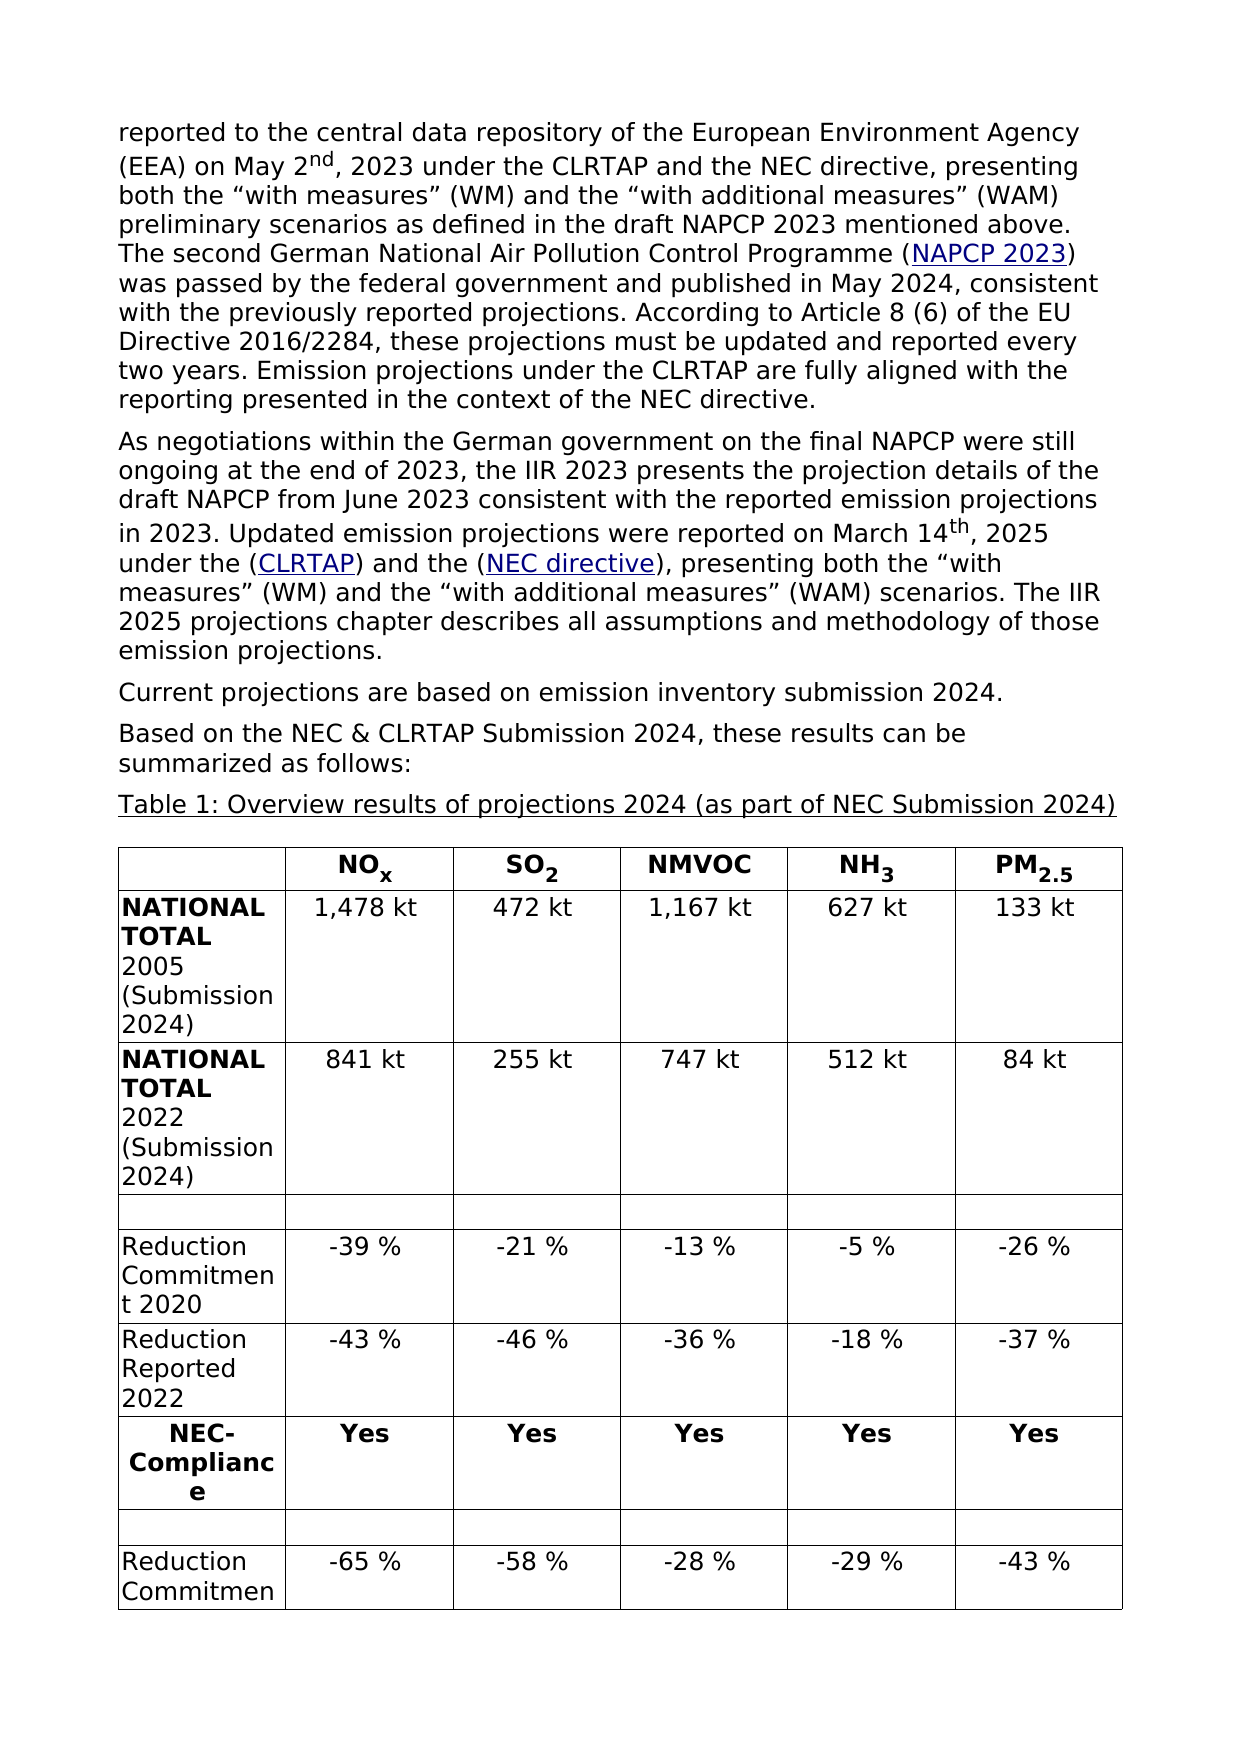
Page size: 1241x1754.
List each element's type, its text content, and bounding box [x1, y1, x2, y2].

table_cell -58 % [454, 1546, 620, 1609]
table_cell -46 % [454, 1324, 620, 1416]
table_cell NEC-Compliance [119, 1417, 285, 1509]
table_cell [956, 1195, 1122, 1229]
table_cell [286, 1195, 453, 1229]
table_header [119, 848, 285, 890]
table_cell NATIONAL TOTAL 2022 (Submission 2024) [119, 1043, 285, 1194]
table_cell 841 kt [286, 1043, 453, 1194]
table_cell [119, 1510, 285, 1544]
table_cell -5 % [788, 1230, 955, 1322]
table_cell Reduction Reported 2022 [119, 1324, 285, 1416]
table_cell Yes [286, 1417, 453, 1509]
table_cell -39 % [286, 1230, 453, 1322]
table_cell NATIONAL TOTAL 2005 (Submission 2024) [119, 891, 285, 1042]
table_cell 627 kt [788, 891, 955, 1042]
table_cell [788, 1195, 955, 1229]
table_cell 84 kt [956, 1043, 1122, 1194]
text Based on the NEC & CLRTAP Submission 2024, these results can be summarized as follows: [118, 719, 1122, 778]
table_cell [621, 1195, 787, 1229]
table_cell Yes [788, 1417, 955, 1509]
table_cell Reduction Commitmen [119, 1546, 285, 1609]
table_cell -43 % [956, 1546, 1122, 1609]
table_header NOx [286, 848, 453, 890]
table_cell Yes [956, 1417, 1122, 1509]
table_cell -28 % [621, 1546, 787, 1609]
table_cell -13 % [621, 1230, 787, 1322]
table_cell [788, 1510, 955, 1544]
table_cell -18 % [788, 1324, 955, 1416]
table_cell Yes [621, 1417, 787, 1509]
table_cell -43 % [286, 1324, 453, 1416]
text reported to the central data repository of the European Environment Agency (EEA) on May 2nd, 2023 under the CLRTAP and the NEC directive, presenting both the “with measures” (WM) and the “with additional measures” (WAM) preliminary scenarios as defined in the draft NAPCP 2023 mentioned above. The second German National Air Pollution Control Programme (NAPCP 2023) was passed by the federal government and published in May 2024, consistent with the previously reported projections. According to Article 8 (6) of the EU Directive 2016/2284, these projections must be updated and reported every two years. Emission projections under the CLRTAP are fully aligned with the reporting presented in the context of the NEC directive. [118, 118, 1122, 415]
table_cell -29 % [788, 1546, 955, 1609]
table_cell -21 % [454, 1230, 620, 1322]
text Table 1: Overview results of projections 2024 (as part of NEC Submission 2024) [118, 790, 1122, 819]
table_header SO2 [454, 848, 620, 890]
text Current projections are based on emission inventory submission 2024. [118, 678, 1122, 707]
table_cell [119, 1195, 285, 1229]
table_cell 1,167 kt [621, 891, 787, 1042]
table_header NMVOC [621, 848, 787, 890]
table_cell 255 kt [454, 1043, 620, 1194]
table_cell [621, 1510, 787, 1544]
table_cell 1,478 kt [286, 891, 453, 1042]
table_header PM2.5 [956, 848, 1122, 890]
table_cell Yes [454, 1417, 620, 1509]
table_cell -36 % [621, 1324, 787, 1416]
table_header NH3 [788, 848, 955, 890]
text As negotiations within the German government on the final NAPCP were still ongoing at the end of 2023, the IIR 2023 presents the projection details of the draft NAPCP from June 2023 consistent with the reported emission projections in 2023. Updated emission projections were reported on March 14th, 2025 under the (CLRTAP) and the (NEC directive), presenting both the “with measures” (WM) and the “with additional measures” (WAM) scenarios. The IIR 2025 projections chapter describes all assumptions and methodology of those emission projections. [118, 427, 1122, 665]
table_cell -26 % [956, 1230, 1122, 1322]
table_cell -65 % [286, 1546, 453, 1609]
table_cell -37 % [956, 1324, 1122, 1416]
table_cell [286, 1510, 453, 1544]
table_cell 133 kt [956, 891, 1122, 1042]
table_cell 747 kt [621, 1043, 787, 1194]
table_cell [454, 1195, 620, 1229]
table_cell [956, 1510, 1122, 1544]
table_cell 472 kt [454, 891, 620, 1042]
table_cell 512 kt [788, 1043, 955, 1194]
table_cell Reduction Commitment 2020 [119, 1230, 285, 1322]
table_cell [454, 1510, 620, 1544]
